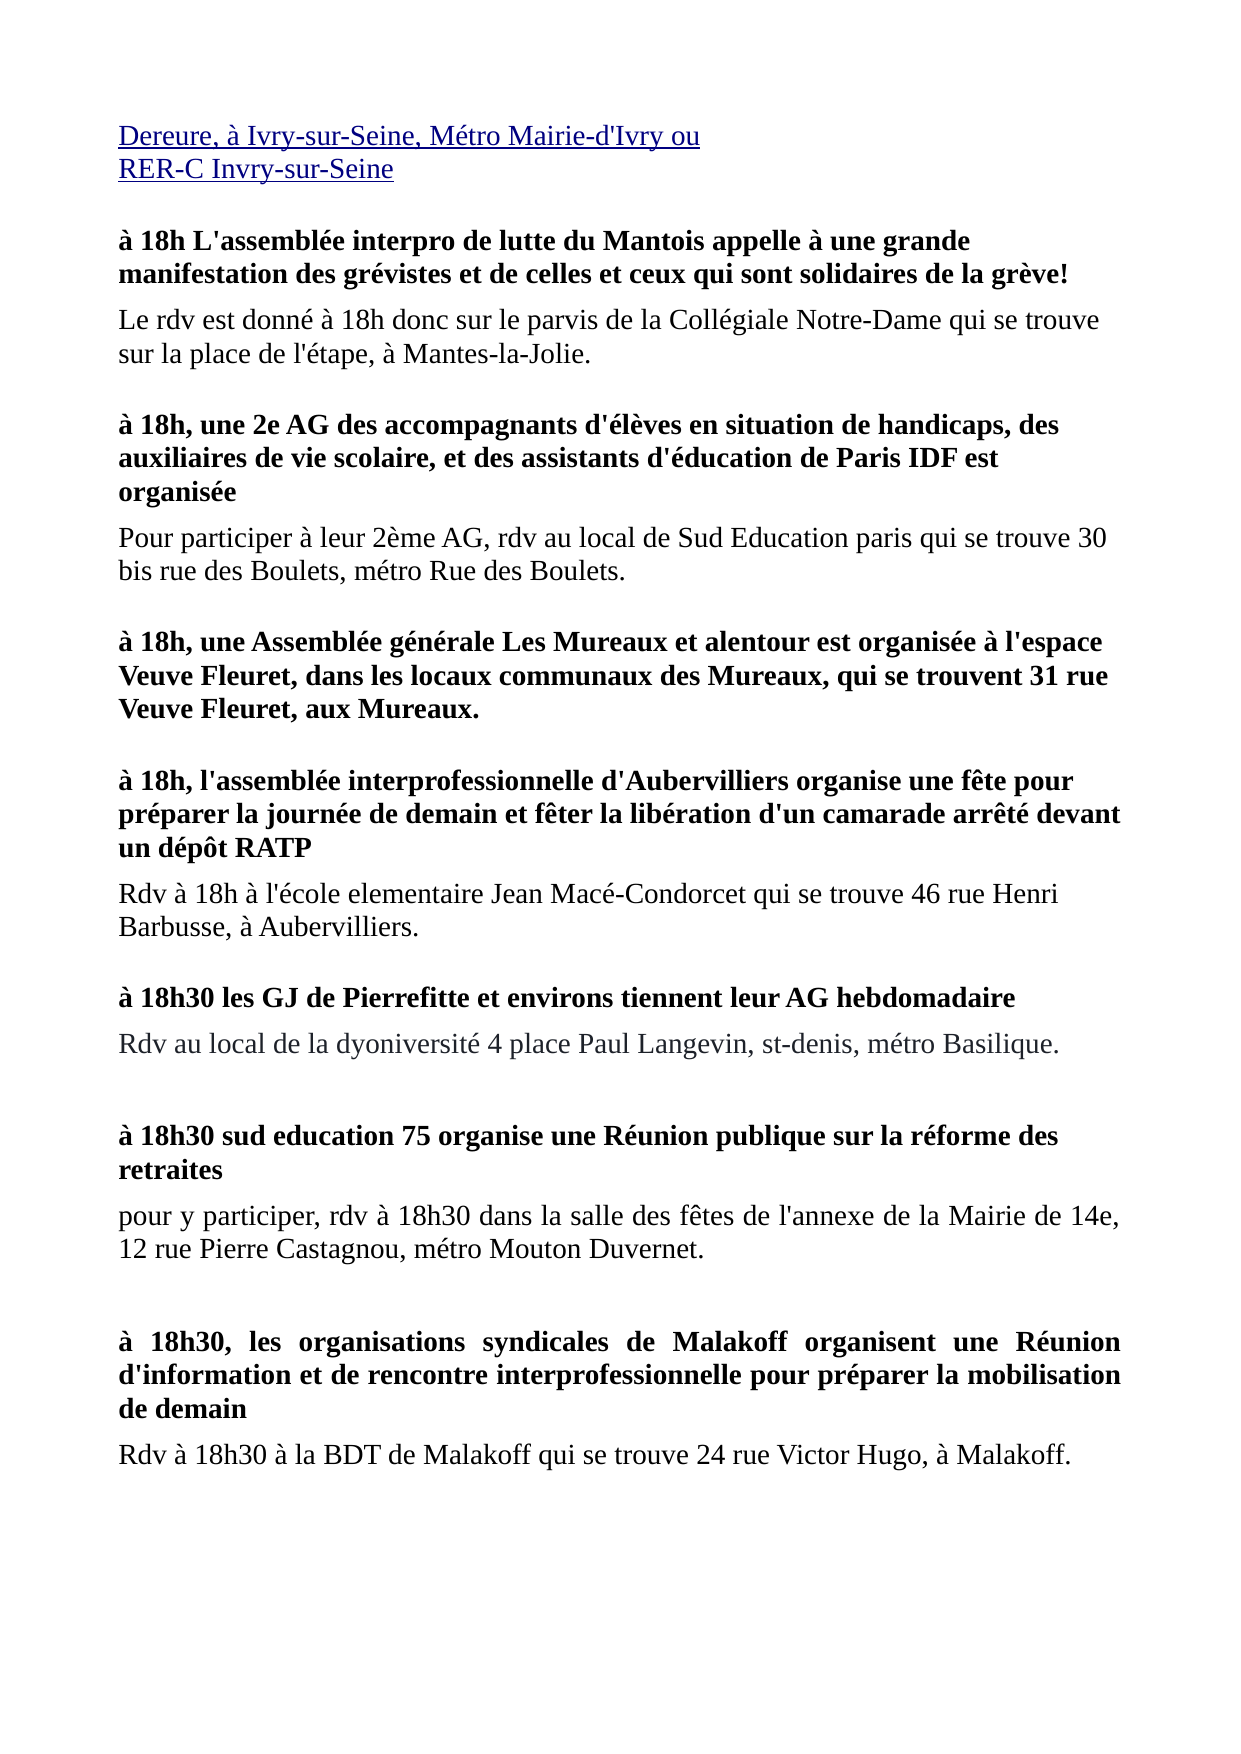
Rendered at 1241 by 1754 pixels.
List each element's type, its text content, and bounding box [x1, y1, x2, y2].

subtitle à 18h30 sud education 75 organise une Réunion publique sur la réforme des retraites [118, 1118, 1122, 1186]
text Rdv à 18h à l'école elementaire Jean Macé-Condorcet qui se trouve 46 rue Henri Barbusse, à Aubervilliers. [118, 876, 1122, 943]
subtitle à 18h, une 2e AG des accompagnants d'élèves en situation de handicaps, des auxiliaires de vie scolaire, et des assistants d'éducation de Paris IDF est organisée [118, 407, 1122, 507]
text Dereure, à Ivry-sur-Seine, Métro Mairie-d'Ivry ou RER-C Invry-sur-Seine [118, 118, 1122, 185]
subtitle à 18h30 les GJ de Pierrefitte et environs tiennent leur AG hebdomadaire [118, 980, 1122, 1014]
text Rdv au local de la dyoniversité 4 place Paul Langevin, st-denis, métro Basilique. [118, 1026, 1122, 1060]
text pour y participer, rdv à 18h30 dans la salle des fêtes de l'annexe de la Mairie de 14e, 12 rue Pierre Castagnou, métro Mouton Duvernet. [118, 1198, 1122, 1265]
subtitle à 18h, l'assemblée interprofessionnelle d'Aubervilliers organise une fête pour préparer la journée de demain et fêter la libération d'un camarade arrêté devant un dépôt RATP [118, 763, 1122, 863]
text Rdv à 18h30 à la BDT de Malakoff qui se trouve 24 rue Victor Hugo, à Malakoff. [118, 1437, 1122, 1470]
subtitle à 18h L'assemblée interpro de lutte du Mantois appelle à une grande manifestation des grévistes et de celles et ceux qui sont solidaires de la grève! [118, 223, 1122, 290]
text Pour participer à leur 2ème AG, rdv au local de Sud Education paris qui se trouve 30 bis rue des Boulets, métro Rue des Boulets. [118, 520, 1122, 587]
text Le rdv est donné à 18h donc sur le parvis de la Collégiale Notre-Dame qui se trouve sur la place de l'étape, à Mantes-la-Jolie. [118, 302, 1122, 369]
text à 18h30, les organisations syndicales de Malakoff organisent une Réunion d'information et de rencontre interprofessionnelle pour préparer la mobilisation de demain [118, 1324, 1122, 1424]
subtitle à 18h, une Assemblée générale Les Mureaux et alentour est organisée à l'espace Veuve Fleuret, dans les locaux communaux des Mureaux, qui se trouvent 31 rue Veuve Fleuret, aux Mureaux. [118, 624, 1122, 725]
